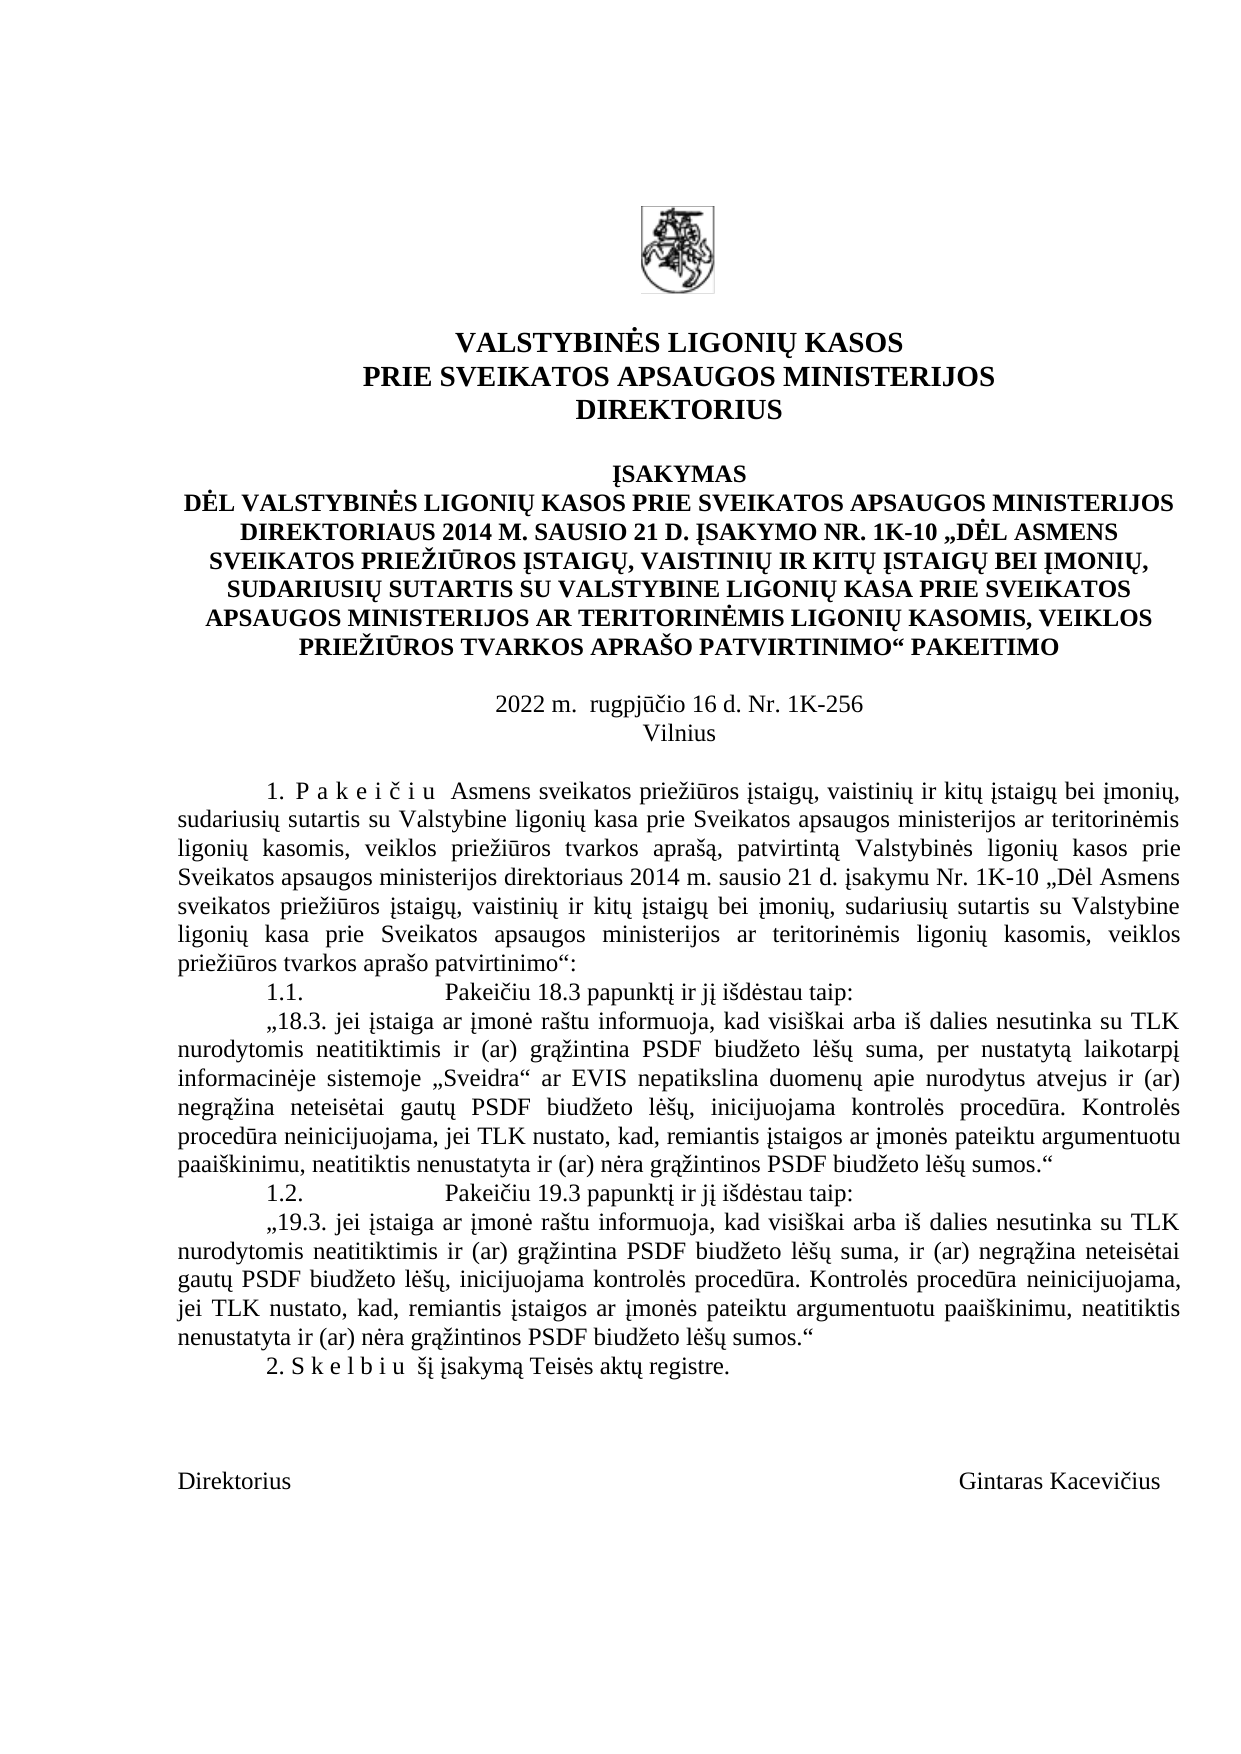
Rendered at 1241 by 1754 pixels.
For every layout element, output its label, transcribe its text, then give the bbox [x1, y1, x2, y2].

text Direktorius Gintaras Kacevičius [177, 1466, 1181, 1494]
text DIREKTORIUS [177, 392, 1181, 426]
text 1.1. Pakeičiu 18.3 papunktį ir jį išdėstau taip: [266, 977, 1181, 1006]
text 2022 m. rugpjūčio 16 d. Nr. 1K-256 [177, 689, 1181, 718]
text ĮSAKYMAS [177, 459, 1181, 488]
text 1.2. Pakeičiu 19.3 papunktį ir jį išdėstau taip: [266, 1178, 1181, 1207]
text Vilnius [177, 718, 1181, 747]
text DĖL VALSTYBINĖS LIGONIŲ KASOS PRIE SVEIKATOS APSAUGOS MINISTERIJOS DIREKTORIAUS 2014 M. SAUSIO 21 D. ĮSAKYMO NR. 1K-10 „DĖL ASMENS SVEIKATOS PRIEŽIŪROS ĮSTAIGŲ, VAISTINIŲ IR KITŲ ĮSTAIGŲ BEI ĮMONIŲ, SUDARIUSIŲ SUTARTIS SU VALSTYBINE LIGONIŲ KASA PRIE SVEIKATOS APSAUGOS MINISTERIJOS AR TERITORINĖMIS LIGONIŲ KASOMIS, VEIKLOS PRIEŽIŪROS TVARKOS APRAŠO PATVIRTINIMO“ PAKEITIMO [177, 488, 1181, 661]
text 1. P a k e i č i u Asmens sveikatos priežiūros įstaigų, vaistinių ir kitų įstaigų bei įmonių, sudariusių sutartis su Valstybine ligonių kasa prie Sveikatos apsaugos ministerijos ar teritorinėmis ligonių kasomis, veiklos priežiūros tvarkos aprašą, patvirtintą Valstybinės ligonių kasos prie Sveikatos apsaugos ministerijos direktoriaus 2014 m. sausio 21 d. įsakymu Nr. 1K-10 „Dėl Asmens sveikatos priežiūros įstaigų, vaistinių ir kitų įstaigų bei įmonių, sudariusių sutartis su Valstybine ligonių kasa prie Sveikatos apsaugos ministerijos ar teritorinėmis ligonių kasomis, veiklos priežiūros tvarkos aprašo patvirtinimo“: [177, 776, 1181, 977]
text VALSTYBINĖS LIGONIŲ KASOS [177, 325, 1181, 359]
text „18.3. jei įstaiga ar įmonė raštu informuoja, kad visiškai arba iš dalies nesutinka su TLK nurodytomis neatitiktimis ir (ar) grąžintina PSDF biudžeto lėšų suma, per nustatytą laikotarpį informacinėje sistemoje „Sveidra“ ar EVIS nepatikslina duomenų apie nurodytus atvejus ir (ar) negrąžina neteisėtai gautų PSDF biudžeto lėšų, inicijuojama kontrolės procedūra. Kontrolės procedūra neinicijuojama, jei TLK nustato, kad, remiantis įstaigos ar įmonės pateiktu argumentuotu paaiškinimu, neatitiktis nenustatyta ir (ar) nėra grąžintinos PSDF biudžeto lėšų sumos.“ [177, 1006, 1181, 1178]
text „19.3. jei įstaiga ar įmonė raštu informuoja, kad visiškai arba iš dalies nesutinka su TLK nurodytomis neatitiktimis ir (ar) grąžintina PSDF biudžeto lėšų suma, ir (ar) negrąžina neteisėtai gautų PSDF biudžeto lėšų, inicijuojama kontrolės procedūra. Kontrolės procedūra neinicijuojama, jei TLK nustato, kad, remiantis įstaigos ar įmonės pateiktu argumentuotu paaiškinimu, neatitiktis nenustatyta ir (ar) nėra grąžintinos PSDF biudžeto lėšų sumos.“ [177, 1207, 1181, 1351]
text PRIE SVEIKATOS APSAUGOS MINISTERIJOS [177, 359, 1181, 392]
text 2. S k e l b i u šį įsakymą Teisės aktų registre. [177, 1351, 1181, 1379]
